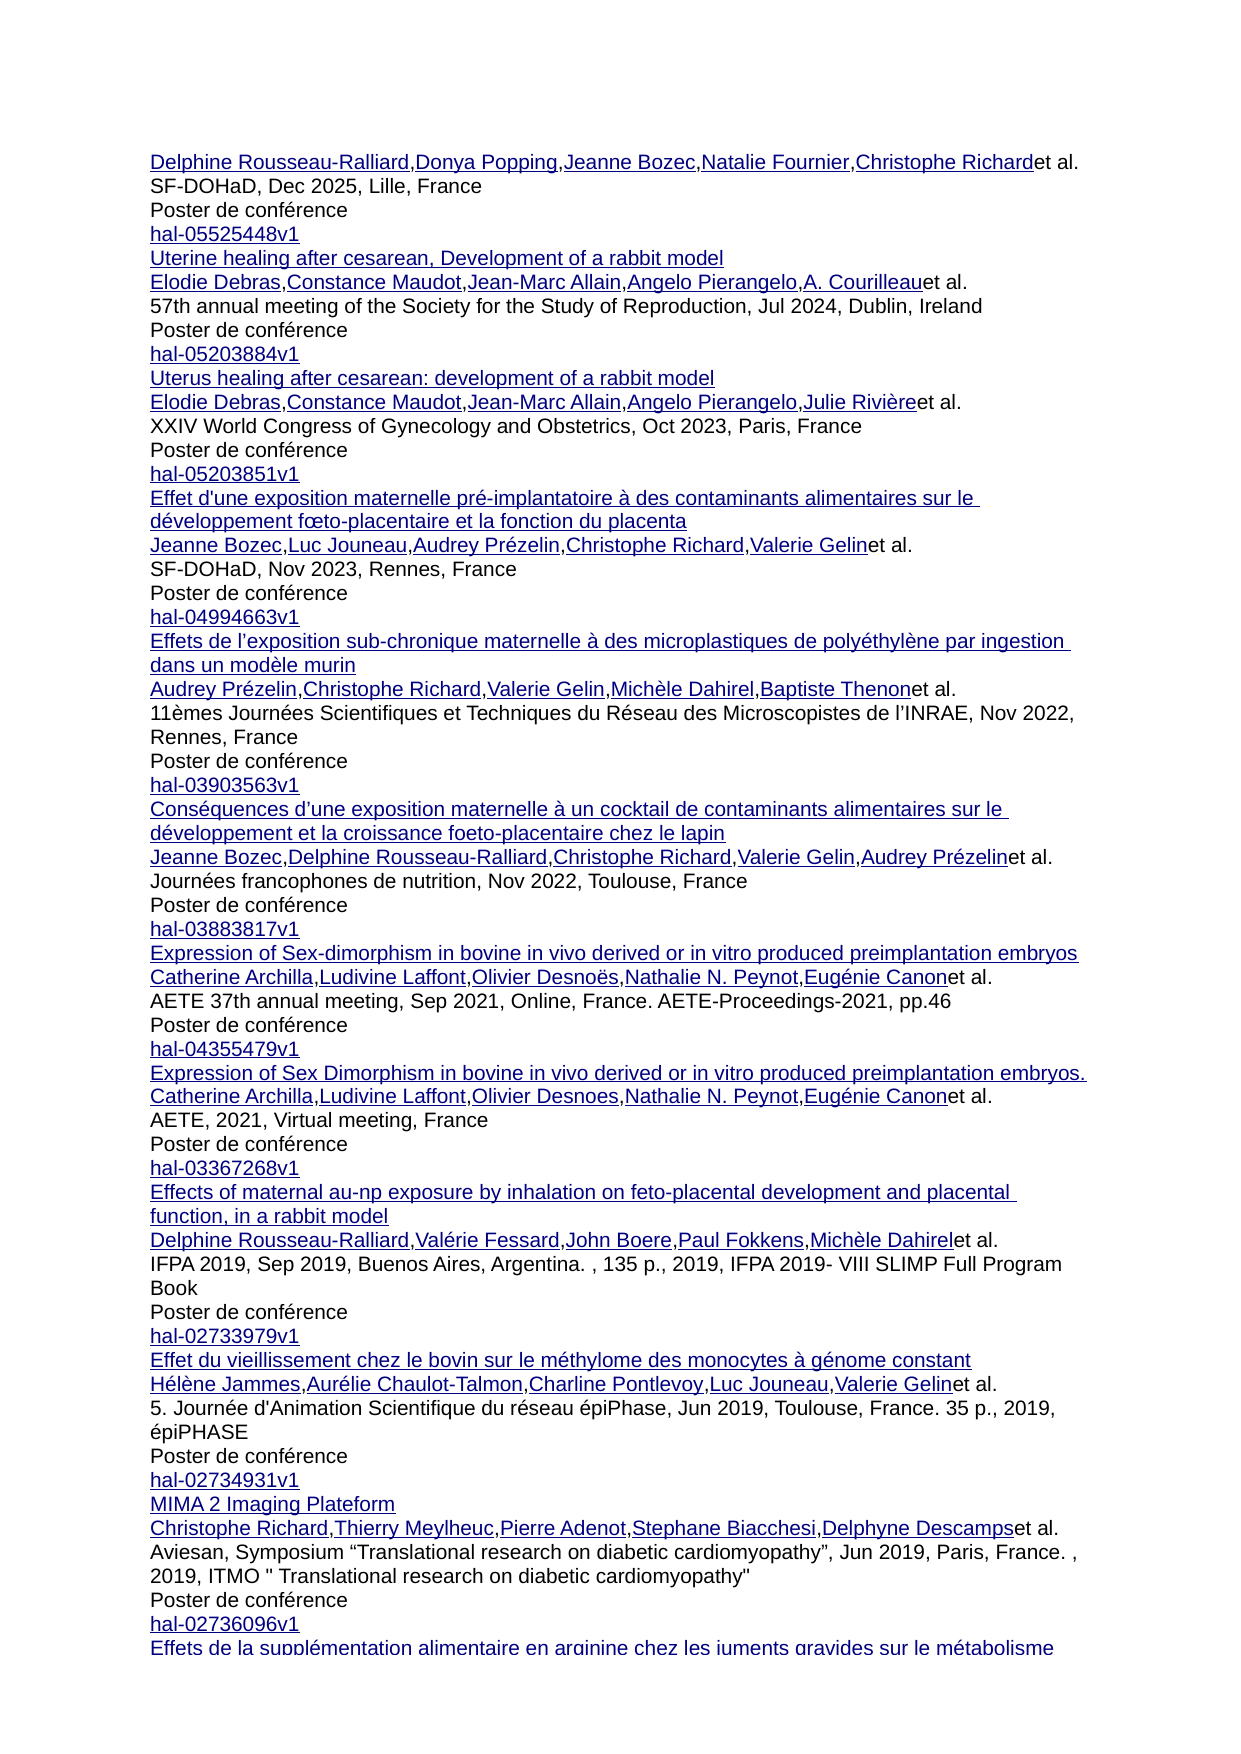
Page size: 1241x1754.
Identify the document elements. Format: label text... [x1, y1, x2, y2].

table_cell Effets de l’exposition sub-chronique maternelle à des microplastiques de polyéthylène par ingestion dans un modèle murin Audrey Prézelin,Christophe Richard,Valerie Gelin,Michèle Dahirel,Baptiste Thenonet al. 11èmes Journées Scientifiques et Techniques du Réseau des Microscopistes de l’INRAE, Nov 2022, Rennes, France Poster de conférence hal-03903563v1 [150, 629, 1090, 797]
table_cell Effects of maternal au-np exposure by inhalation on feto-placental development and placental function, in a rabbit model Delphine Rousseau-Ralliard,Valérie Fessard,John Boere,Paul Fokkens,Michèle Dahirelet al. IFPA 2019, Sep 2019, Buenos Aires, Argentina. , 135 p., 2019, IFPA 2019- VIII SLIMP Full Program Book Poster de conférence hal-02733979v1 [150, 1180, 1090, 1348]
table_cell Effets de la supplémentation alimentaire en arginine chez les juments gravides sur le métabolisme [150, 1635, 1090, 1655]
table_header Delphine Rousseau-Ralliard,Donya Popping,Jeanne Bozec,Natalie Fournier,Christophe Richardet al. SF-DOHaD, Dec 2025, Lille, France Poster de conférence hal-05525448v1 [150, 150, 1090, 246]
table_cell MIMA 2 Imaging Plateform Christophe Richard,Thierry Meylheuc,Pierre Adenot,Stephane Biacchesi,Delphyne Descampset al. Aviesan, Symposium “Translational research on diabetic cardiomyopathy”, Jun 2019, Paris, France. , 2019, ITMO " Translational research on diabetic cardiomyopathy" Poster de conférence hal-02736096v1 [150, 1492, 1090, 1635]
table_cell Effet du vieillissement chez le bovin sur le méthylome des monocytes à génome constant Hélène Jammes,Aurélie Chaulot-Talmon,Charline Pontlevoy,Luc Jouneau,Valerie Gelinet al. 5. Journée d'Animation Scientifique du réseau épiPhase, Jun 2019, Toulouse, France. 35 p., 2019, épiPHASE Poster de conférence hal-02734931v1 [150, 1348, 1090, 1492]
table_cell Uterine healing after cesarean, Development of a rabbit model Elodie Debras,Constance Maudot,Jean-Marc Allain,Angelo Pierangelo,A. Courilleauet al. 57th annual meeting of the Society for the Study of Reproduction, Jul 2024, Dublin, Ireland Poster de conférence hal-05203884v1 [150, 246, 1090, 366]
table_cell Expression of Sex-dimorphism in bovine in vivo derived or in vitro produced preimplantation embryos Catherine Archilla,Ludivine Laffont,Olivier Desnoës,Nathalie N. Peynot,Eugénie Canonet al. AETE 37th annual meeting, Sep 2021, Online, France. AETE-Proceedings-2021, pp.46 Poster de conférence hal-04355479v1 [150, 941, 1090, 1060]
table_cell Uterus healing after cesarean: development of a rabbit model Elodie Debras,Constance Maudot,Jean-Marc Allain,Angelo Pierangelo,Julie Rivièreet al. XXIV World Congress of Gynecology and Obstetrics, Oct 2023, Paris, France Poster de conférence hal-05203851v1 [150, 366, 1090, 485]
table_cell Conséquences d’une exposition maternelle à un cocktail de contaminants alimentaires sur le développement et la croissance foeto-placentaire chez le lapin Jeanne Bozec,Delphine Rousseau-Ralliard,Christophe Richard,Valerie Gelin,Audrey Prézelinet al. Journées francophones de nutrition, Nov 2022, Toulouse, France Poster de conférence hal-03883817v1 [150, 797, 1090, 941]
table_cell Effet d'une exposition maternelle pré-implantatoire à des contaminants alimentaires sur le développement fœto-placentaire et la fonction du placenta Jeanne Bozec,Luc Jouneau,Audrey Prézelin,Christophe Richard,Valerie Gelinet al. SF-DOHaD, Nov 2023, Rennes, France Poster de conférence hal-04994663v1 [150, 485, 1090, 629]
table_cell Expression of Sex Dimorphism in bovine in vivo derived or in vitro produced preimplantation embryos. Catherine Archilla,Ludivine Laffont,Olivier Desnoes,Nathalie N. Peynot,Eugénie Canonet al. AETE, 2021, Virtual meeting, France Poster de conférence hal-03367268v1 [150, 1060, 1090, 1180]
